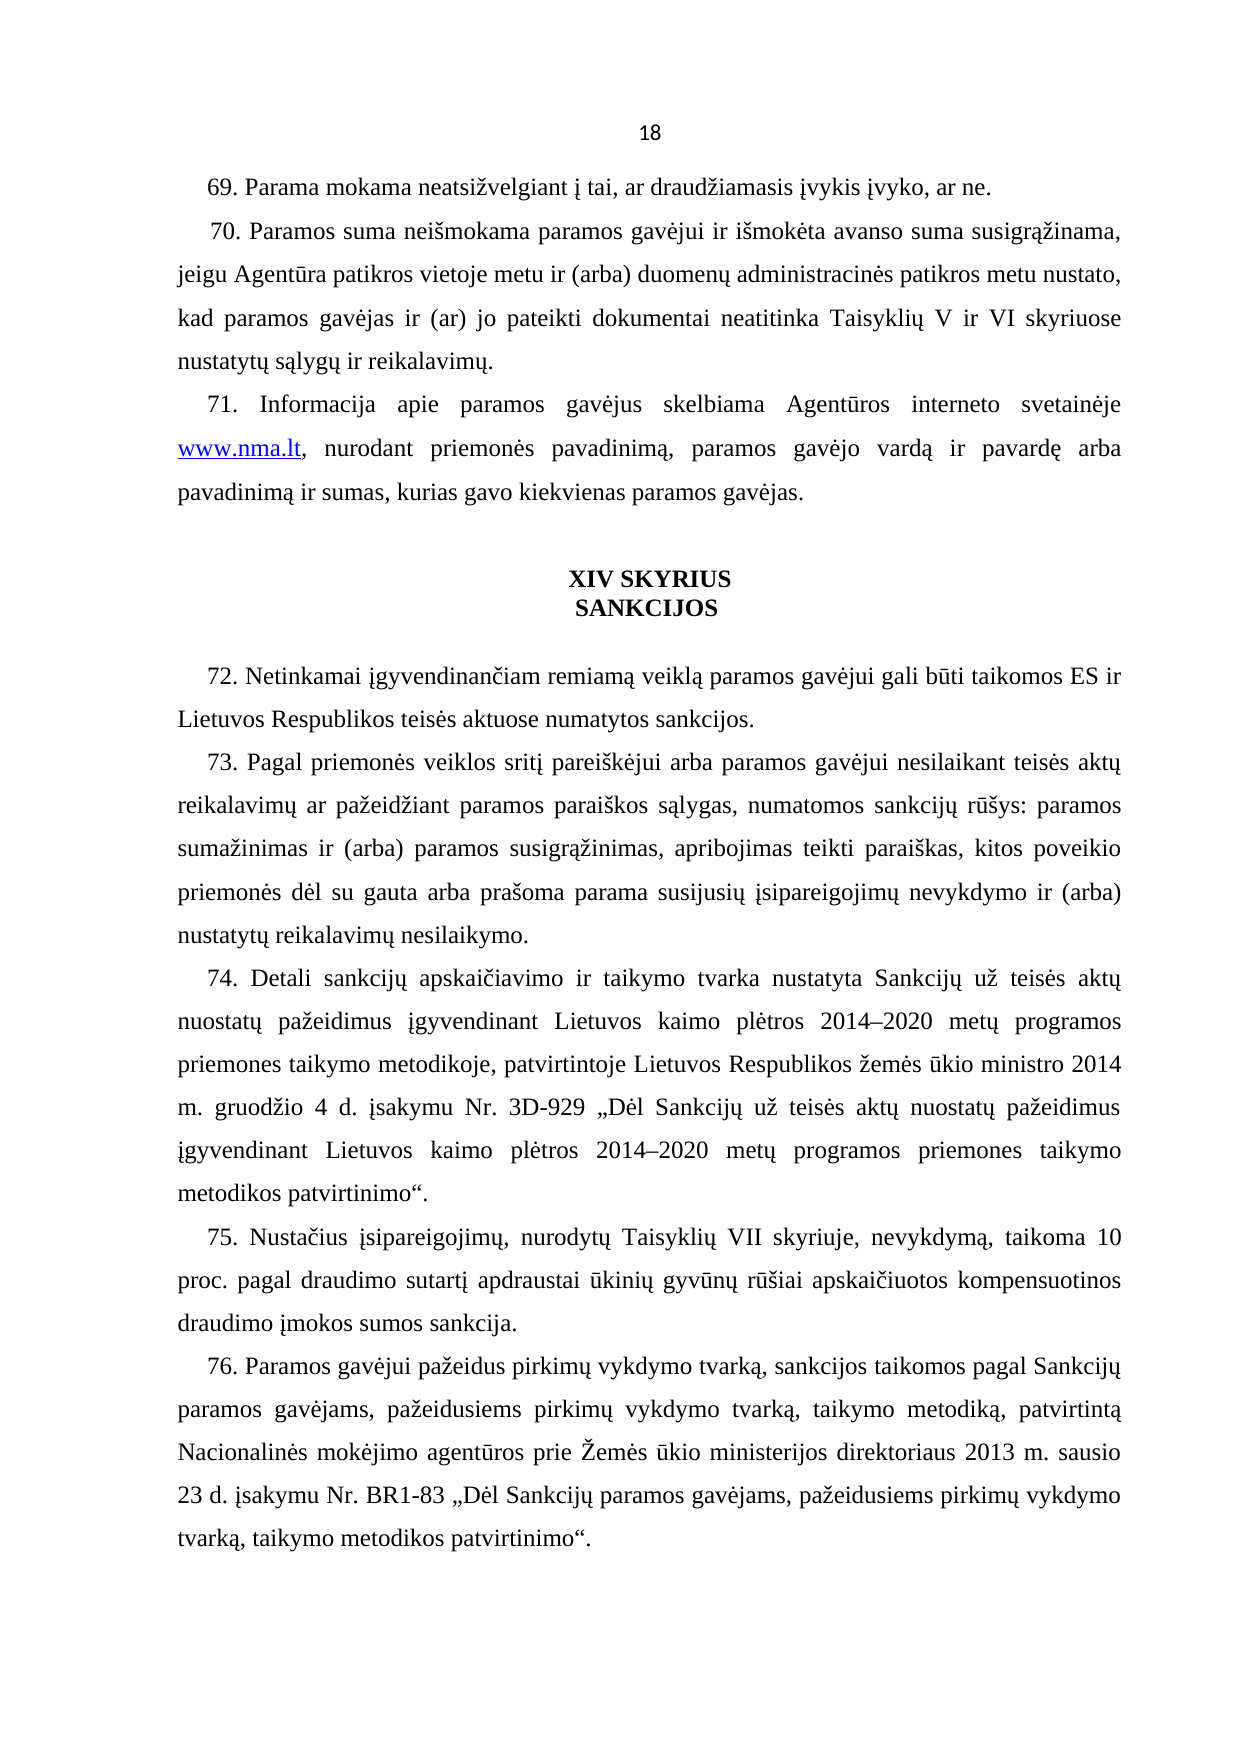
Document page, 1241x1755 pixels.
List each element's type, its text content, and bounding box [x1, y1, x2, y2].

text 74. Detali sankcijų apskaičiavimo ir taikymo tvarka nustatyta Sankcijų už teisės aktų nuostatų pažeidimus įgyvendinant Lietuvos kaimo plėtros 2014–2020 metų programos priemones taikymo metodikoje, patvirtintoje Lietuvos Respublikos žemės ūkio ministro 2014 m. gruodžio 4 d. įsakymu Nr. 3D-929 „Dėl Sankcijų už teisės aktų nuostatų pažeidimus įgyvendinant Lietuvos kaimo plėtros 2014–2020 metų programos priemones taikymo metodikos patvirtinimo“. [177, 963, 1122, 1207]
text 72. Netinkamai įgyvendinančiam remiamą veiklą paramos gavėjui gali būti taikomos ES ir Lietuvos Respublikos teisės aktuose numatytos sankcijos. [177, 661, 1122, 733]
text SANKCIJOS [177, 593, 1122, 621]
text 69. Parama mokama neatsižvelgiant į tai, ar draudžiamasis įvykis įvyko, ar ne. [177, 172, 1122, 201]
text 73. Pagal priemonės veiklos sritį pareiškėjui arba paramos gavėjui nesilaikant teisės aktų reikalavimų ar pažeidžiant paramos paraiškos sąlygas, numatomos sankcijų rūšys: paramos sumažinimas ir (arba) paramos susigrąžinimas, apribojimas teikti paraiškas, kitos poveikio priemonės dėl su gauta arba prašoma parama susijusių įsipareigojimų nevykdymo ir (arba) nustatytų reikalavimų nesilaikymo. [177, 747, 1122, 948]
text 70. Paramos suma neišmokama paramos gavėjui ir išmokėta avanso suma susigrąžinama, jeigu Agentūra patikros vietoje metu ir (arba) duomenų administracinės patikros metu nustato, kad paramos gavėjas ir (ar) jo pateikti dokumentai neatitinka Taisyklių V ir VI skyriuose nustatytų sąlygų ir reikalavimų. [177, 216, 1122, 374]
text 76. Paramos gavėjui pažeidus pirkimų vykdymo tvarką, sankcijos taikomos pagal Sankcijų paramos gavėjams, pažeidusiems pirkimų vykdymo tvarką, taikymo metodiką, patvirtintą Nacionalinės mokėjimo agentūros prie Žemės ūkio ministerijos direktoriaus 2013 m. sausio 23 d. įsakymu Nr. BR1-83 „Dėl Sankcijų paramos gavėjams, pažeidusiems pirkimų vykdymo tvarką, taikymo metodikos patvirtinimo“. [177, 1351, 1122, 1552]
text 75. Nustačius įsipareigojimų, nurodytų Taisyklių VII skyriuje, nevykdymą, taikoma 10 proc. pagal draudimo sutartį apdraustai ūkinių gyvūnų rūšiai apskaičiuotos kompensuotinos draudimo įmokos sumos sankcija. [177, 1222, 1122, 1337]
text 71. Informacija apie paramos gavėjus skelbiama Agentūros interneto svetainėje www.nma.lt, nurodant priemonės pavadinimą, paramos gavėjo vardą ir pavardę arba pavadinimą ir sumas, kurias gavo kiekvienas paramos gavėjas. [177, 389, 1122, 506]
text XIV SKYRIUS [177, 564, 1122, 593]
